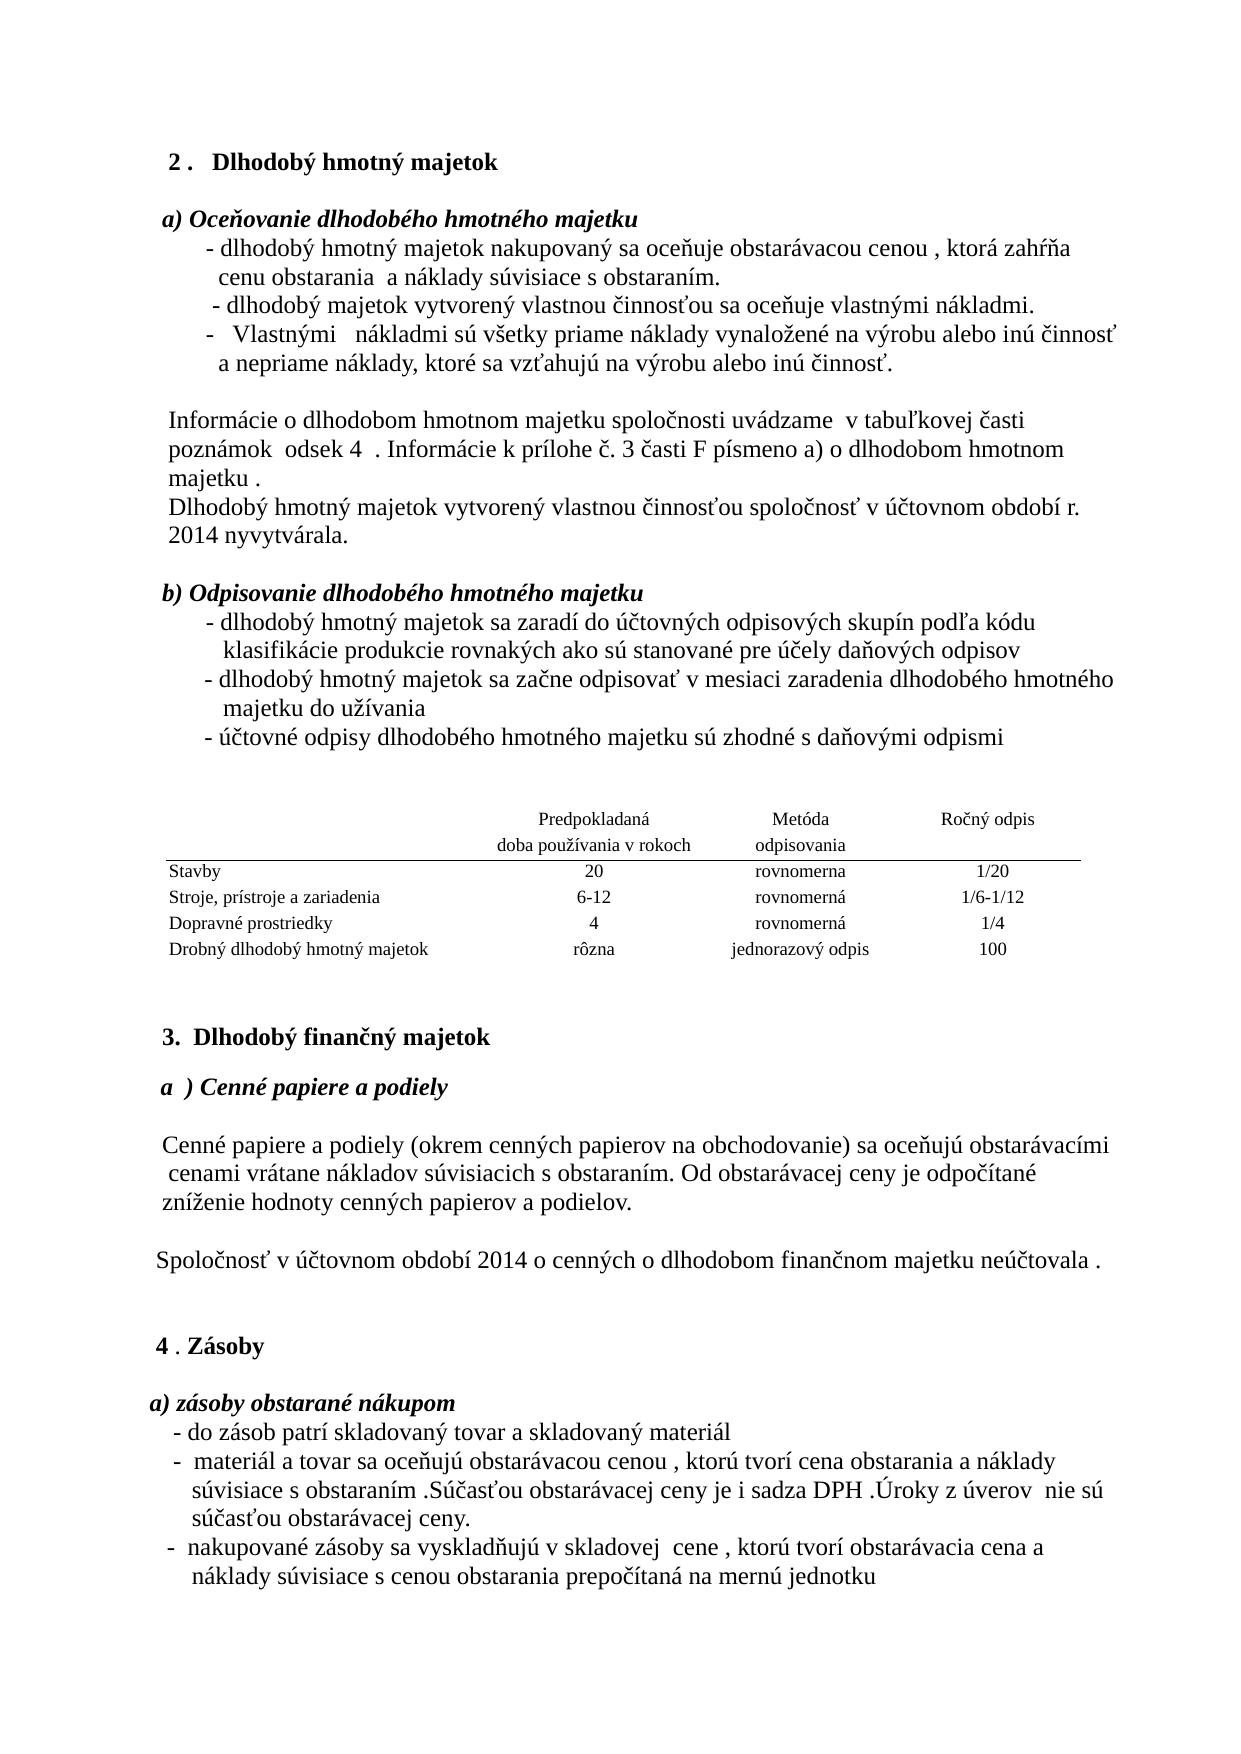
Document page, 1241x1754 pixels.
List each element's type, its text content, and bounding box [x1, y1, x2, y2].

table_cell 1/6-1/12 [904, 886, 1081, 912]
table_cell rovnomerná [712, 912, 889, 938]
table_cell [889, 938, 904, 964]
text majetku . [118, 463, 1122, 492]
text Dlhodobý hmotný majetok vytvorený vlastnou činnosťou spoločnosť v účtovnom období r. [118, 492, 1122, 521]
text cenu obstarania a náklady súvisiace s obstaraním. [118, 262, 1122, 291]
text - Vlastnými nákladmi sú všetky priame náklady vynaložené na výrobu alebo inú činnosť [118, 319, 1122, 348]
table_cell [166, 834, 476, 860]
table_cell [889, 886, 904, 912]
table_cell [697, 912, 712, 938]
table_cell 20 [490, 861, 697, 886]
text Cenné papiere a podiely (okrem cenných papierov na obchodovanie) sa oceňujú obstarávacími [118, 1130, 1122, 1158]
table_cell odpisovania [712, 834, 889, 860]
table_header [166, 808, 490, 834]
table_cell [697, 861, 712, 886]
table_header Ročný odpis [904, 808, 1081, 834]
text cenami vrátane nákladov súvisiacich s obstaraním. Od obstarávacej ceny je odpočítané [118, 1158, 1122, 1187]
text a nepriame náklady, ktoré sa vzťahujú na výrobu alebo inú činnosť. [118, 348, 1122, 377]
text klasifikácie produkcie rovnakých ako sú stanované pre účely daňových odpisov [123, 636, 1122, 664]
table_header Metóda [712, 808, 889, 834]
text 4 . Zásoby [118, 1331, 1122, 1360]
table_cell rovnomerna [712, 861, 889, 886]
table_cell rôzna [490, 938, 697, 964]
table_cell doba používania v rokoch [490, 834, 697, 860]
text súvisiace s obstaraním .Súčasťou obstarávacej ceny je i sadza DPH .Úroky z úverov nie sú [123, 1475, 1122, 1503]
text Spoločnosť v účtovnom období 2014 o cenných o dlhodobom finančnom majetku neúčtovala . [118, 1245, 1122, 1273]
text - dlhodobý majetok vytvorený vlastnou činnosťou sa oceňuje vlastnými nákladmi. [118, 291, 1122, 319]
text - dlhodobý hmotný majetok sa začne odpisovať v mesiaci zaradenia dlhodobého hmotného [123, 664, 1122, 693]
text - dlhodobý hmotný majetok nakupovaný sa oceňuje obstarávacou cenou , ktorá zahŕňa [118, 233, 1122, 262]
text a) Oceňovanie dlhodobého hmotného majetku [118, 204, 1122, 233]
table_cell 1/20 [904, 861, 1081, 886]
table_cell 100 [904, 938, 1081, 964]
table_header Predpokladaná [490, 808, 697, 834]
text 3. Dlhodobý finančný majetok [118, 1022, 1122, 1051]
text majetku do užívania [123, 693, 1122, 722]
text - účtovné odpisy dlhodobého hmotného majetku sú zhodné s daňovými odpismi [123, 722, 1122, 751]
text zníženie hodnoty cenných papierov a podielov. [118, 1187, 1122, 1216]
text náklady súvisiace s cenou obstarania prepočítaná na mernú jednotku [123, 1561, 1122, 1590]
text 2014 nyvytvárala. [118, 521, 1122, 549]
list - materiál a tovar sa oceňujú obstarávacou cenou , ktorú tvorí cena obstarania a náklady [123, 1446, 1122, 1475]
table_cell rovnomerná [712, 886, 889, 912]
text poznámok odsek 4 . Informácie k prílohe č. 3 časti F písmeno a) o dlhodobom hmotnom [118, 434, 1122, 463]
text súčasťou obstarávacej ceny. [123, 1503, 1122, 1532]
text 2 . Dlhodobý hmotný majetok [118, 147, 1122, 176]
table_cell Drobný dlhodobý hmotný majetok [166, 938, 490, 964]
text a ) Cenné papiere a podiely [118, 1072, 1122, 1101]
table_cell Dopravné prostriedky [166, 912, 490, 938]
table_cell [697, 938, 712, 964]
text b) Odpisovanie dlhodobého hmotného majetku [118, 578, 1122, 607]
table_cell [697, 834, 712, 860]
table_cell jednorazový odpis [712, 938, 889, 964]
table_header [697, 808, 712, 834]
table_cell [904, 834, 1081, 860]
text - dlhodobý hmotný majetok sa zaradí do účtovných odpisových skupín podľa kódu [118, 607, 1122, 636]
table_cell [889, 834, 904, 860]
table_cell Stavby [166, 861, 490, 886]
table_cell [697, 886, 712, 912]
table_cell Stroje, prístroje a zariadenia [166, 886, 490, 912]
list - do zásob patrí skladovaný tovar a skladovaný materiál [123, 1417, 1122, 1446]
table_cell [889, 861, 904, 886]
text a) zásoby obstarané nákupom [118, 1388, 1122, 1417]
table_cell 4 [490, 912, 697, 938]
table_cell 1/4 [904, 912, 1081, 938]
text Informácie o dlhodobom hmotnom majetku spoločnosti uvádzame v tabuľkovej časti [118, 406, 1122, 434]
text - nakupované zásoby sa vyskladňujú v skladovej cene , ktorú tvorí obstarávacia cena a [123, 1532, 1122, 1561]
table_header [889, 808, 904, 834]
table_cell [889, 912, 904, 938]
table_cell [476, 834, 490, 860]
table_cell 6-12 [490, 886, 697, 912]
